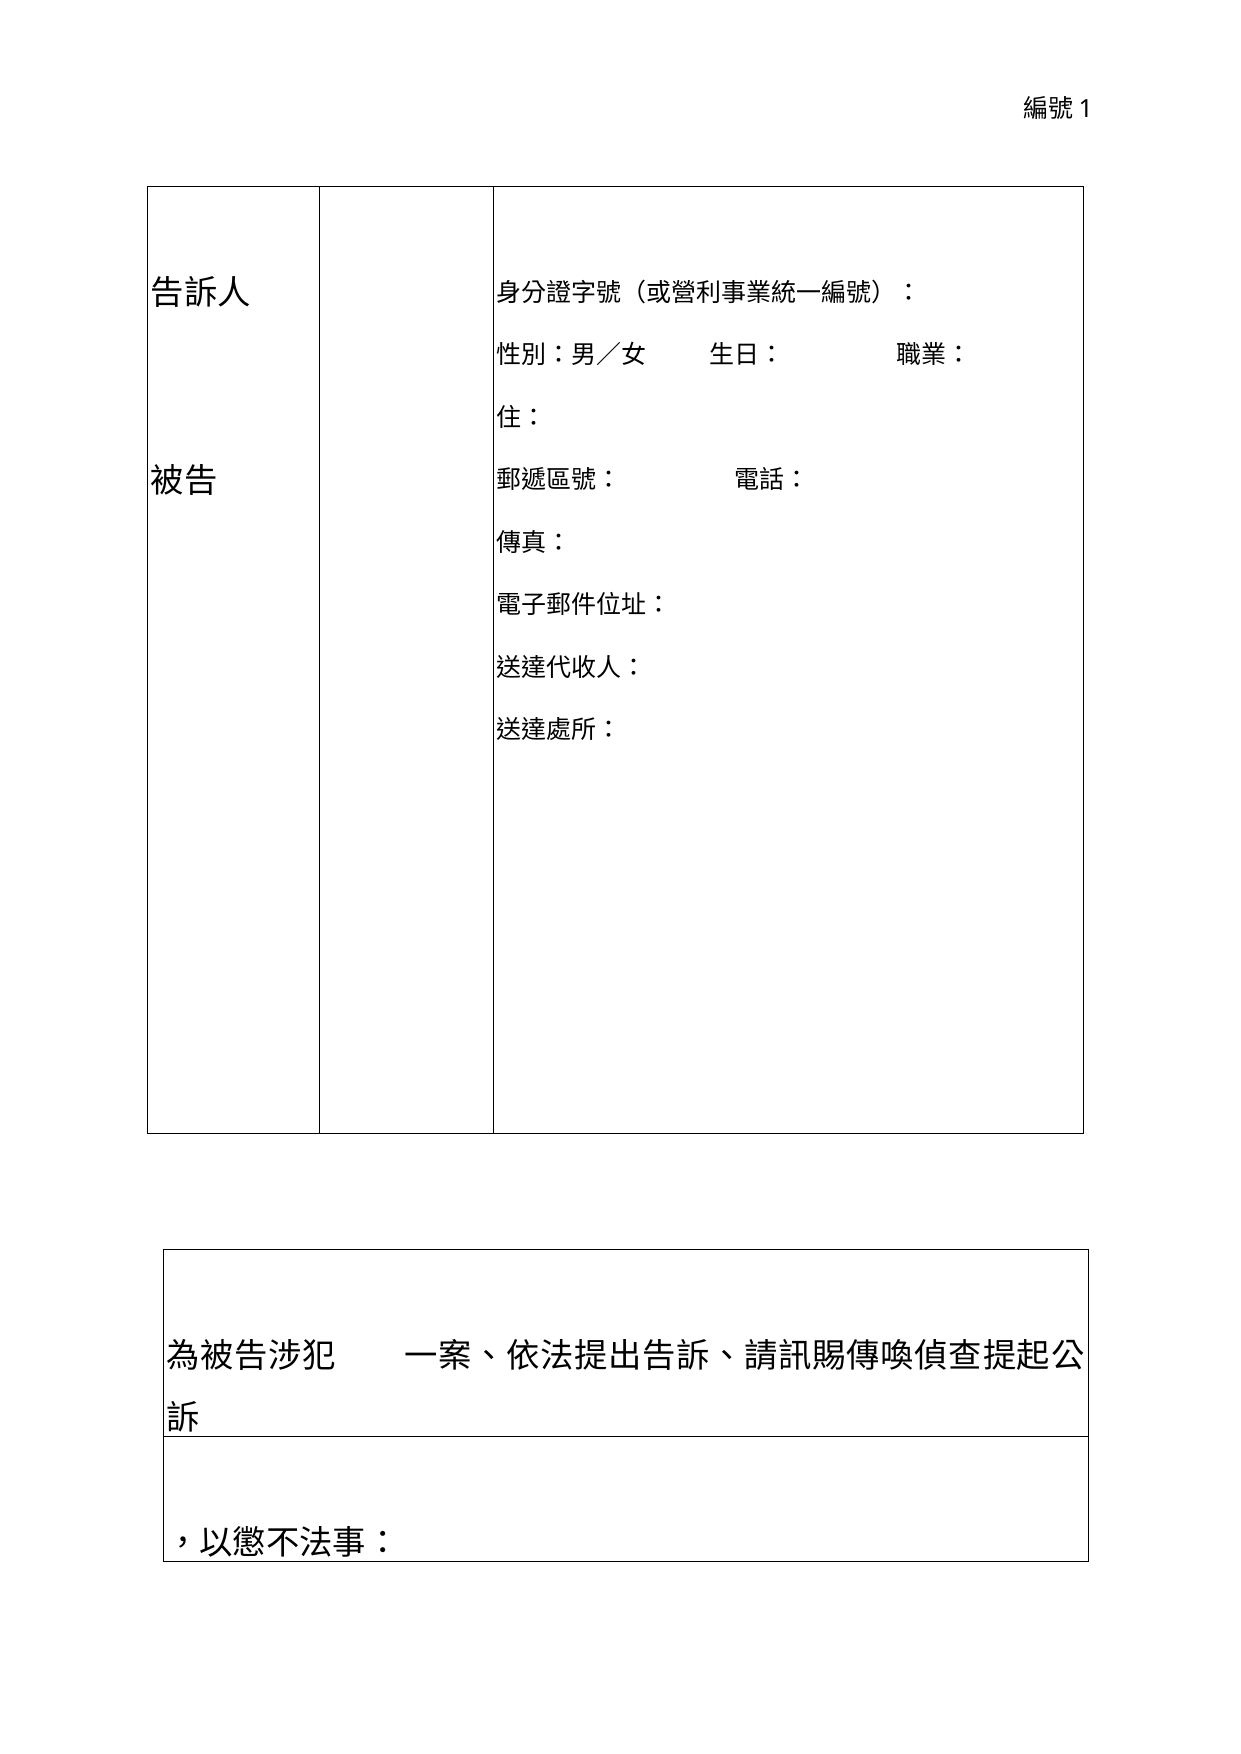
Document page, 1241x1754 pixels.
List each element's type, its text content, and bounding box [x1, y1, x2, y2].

table_cell 告訴人 被告 [148, 187, 319, 1133]
table_cell 身分證字號（或營利事業統一編號）： 性別：男／女 生日： 職業： 住： 郵遞區號： 電話： 傳真： 電子郵件位址： 送達代收人： 送達處所： [494, 187, 1083, 1133]
table_cell ，以懲不法事： [164, 1437, 1088, 1561]
table_cell [320, 187, 493, 1133]
table_header 為被告涉犯 一案、依法提出告訴、請訊賜傳喚偵查提起公訴 [164, 1250, 1088, 1436]
